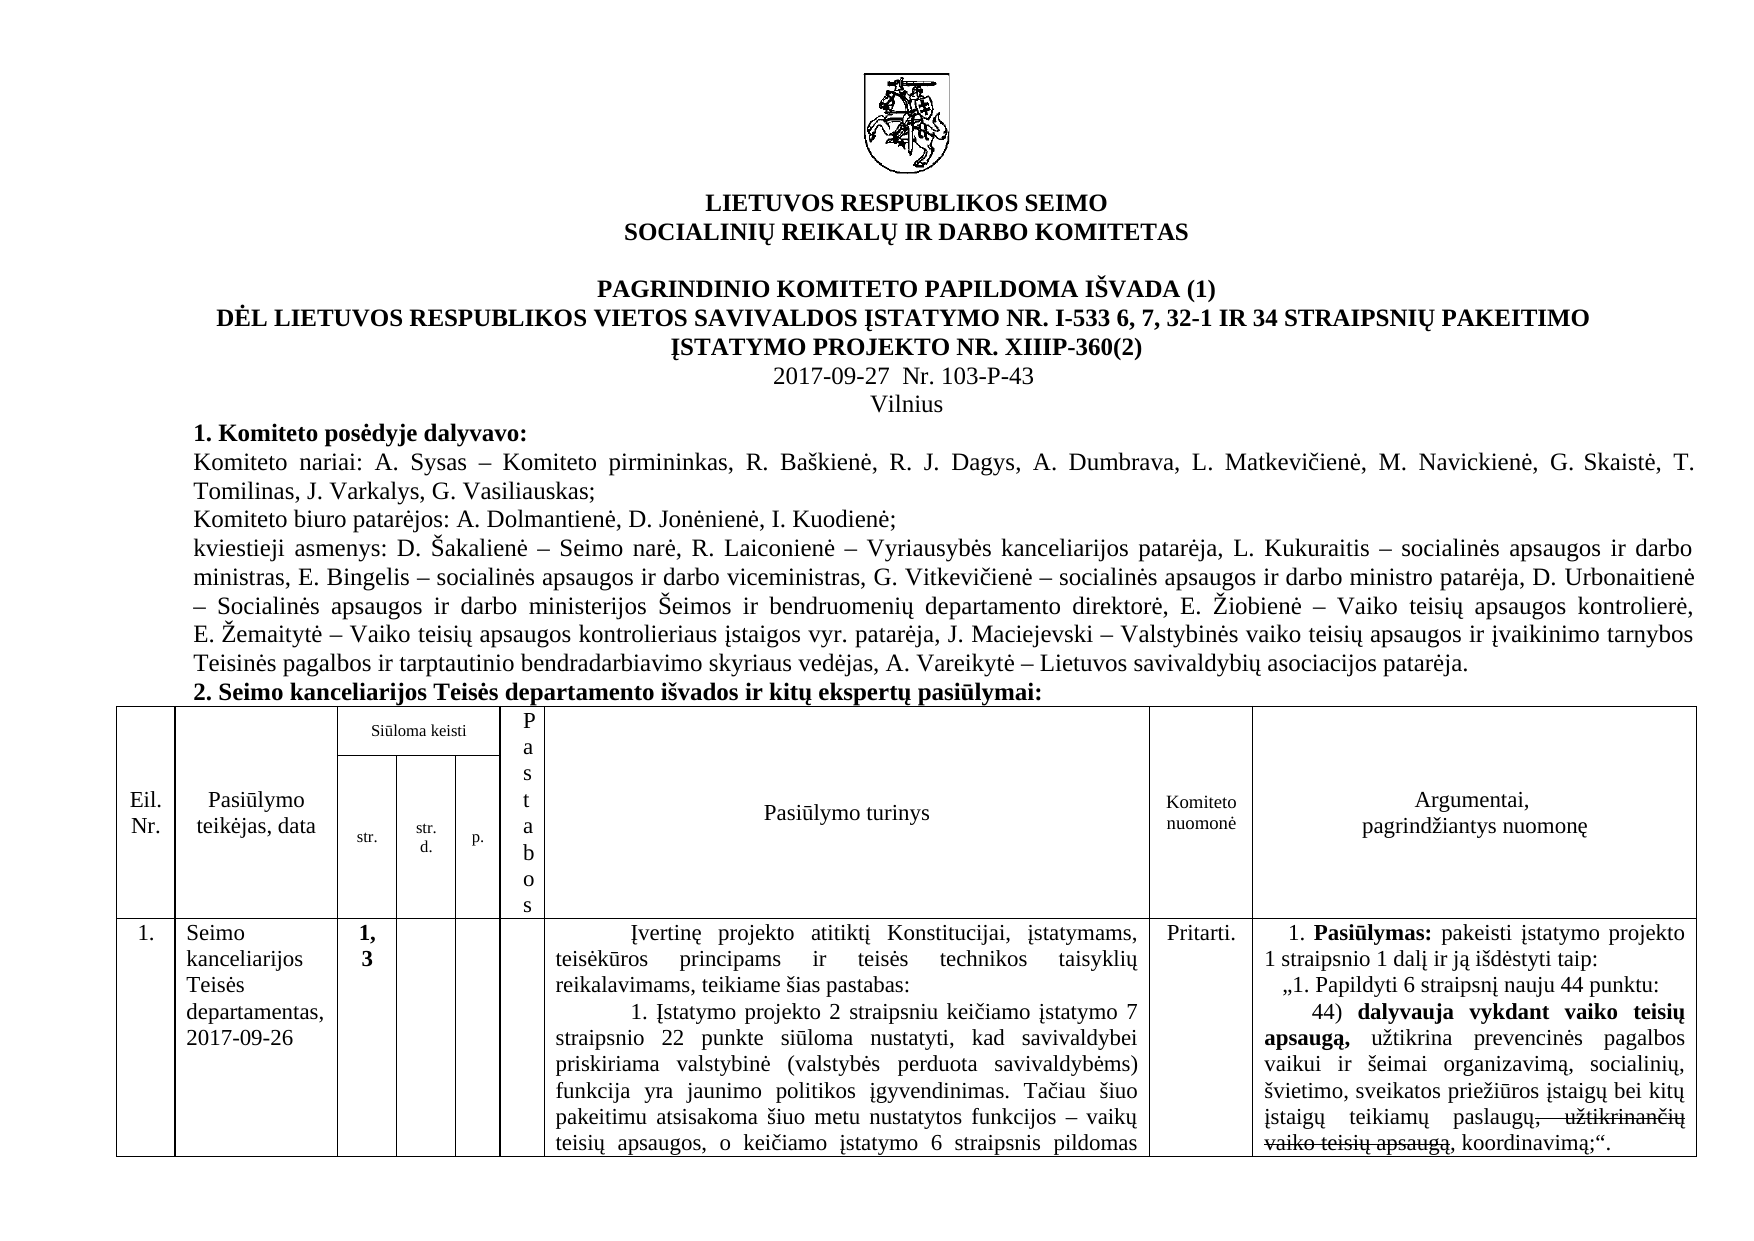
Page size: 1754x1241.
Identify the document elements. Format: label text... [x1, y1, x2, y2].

table_header Argumentai, pagrindžiantys nuomonę [1253, 707, 1696, 918]
text Socialinių reikalų ir darbo komitetas [118, 217, 1695, 246]
text Komiteto nariai: A. Sysas – Komiteto pirmininkas, R. Baškienė, R. J. Dagys, A. Dumbrava, L. Matkevičienė, M. Navickienė, G. Skaistė, T. Tomilinas, J. Varkalys, G. Vasiliauskas; [193, 447, 1695, 504]
table_cell p. [456, 756, 499, 918]
table_header Siūloma keisti [338, 707, 499, 755]
text 2017-09-27 Nr. 103-P-43 [118, 361, 1695, 389]
text ĮSTATYMO PROJEKTO NR. XIIIP-360(2) [118, 332, 1695, 361]
text 1. Komiteto posėdyje dalyvavo: [193, 418, 1695, 447]
text kviestieji asmenys: D. Šakalienė – Seimo narė, R. Laiconienė – Vyriausybės kanceliarijos patarėja, L. Kukuraitis – socialinės apsaugos ir darbo ministras, E. Bingelis – socialinės apsaugos ir darbo viceministras, G. Vitkevičienė – socialinės apsaugos ir darbo ministro patarėja, D. Urbonaitienė – Socialinės apsaugos ir darbo ministerijos Šeimos ir bendruomenių departamento direktorė, E. Žiobienė – Vaiko teisių apsaugos kontrolierė, E. Žemaitytė – Vaiko teisių apsaugos kontrolieriaus įstaigos vyr. patarėja, J. Maciejevski – Valstybinės vaiko teisių apsaugos ir įvaikinimo tarnybos Teisinės pagalbos ir tarptautinio bendradarbiavimo skyriaus vedėjas, A. Vareikytė – Lietuvos savivaldybių asociacijos patarėja. [193, 533, 1695, 677]
text LIETUVOS RESPUBLIKOS SEIMO [118, 188, 1695, 217]
table_header Eil. Nr. [117, 707, 174, 918]
table_cell [397, 919, 455, 1156]
text DĖL LIETUVOS RESPUBLIKOS VIETOS SAVIVALDOS ĮSTATYMO NR. I-533 6, 7, 32-1 IR 34 STRAIPSNIŲ PAKEITIMO [118, 303, 1695, 332]
table_header Pasiūlymo turinys [545, 707, 1149, 918]
table_cell 1. [117, 919, 174, 1156]
table_cell str. [338, 756, 396, 918]
text Komiteto biuro patarėjos: A. Dolmantienė, D. Jonėnienė, I. Kuodienė; [193, 504, 1695, 533]
table_cell Seimo kanceliarijos Teisės departamentas, 2017-09-26 [176, 919, 337, 1156]
table_cell str. d. [397, 756, 455, 918]
table_cell 1. Pasiūlymas: pakeisti įstatymo projekto 1 straipsnio 1 dalį ir ją išdėstyti taip: „1. Papildyti 6 straipsnį nauju 44 punktu: 44) dalyvauja vykdant vaiko teisių apsaugą, užtikrina prevencinės pagalbos vaikui ir šeimai organizavimą, socialinių, švietimo, sveikatos priežiūros įstaigų bei kitų įstaigų teikiamų paslaugų, užtikrinančių vaiko teisių apsaugą, koordinavimą;“. [1253, 919, 1696, 1156]
table_cell 1, 3 [338, 919, 396, 1156]
text 2. Seimo kanceliarijos Teisės departamento išvados ir kitų ekspertų pasiūlymai: [118, 677, 1695, 706]
text PAGRINDINIO KOMITETO PAPILDOMA IŠVADA (1) [118, 274, 1695, 303]
text Vilnius [118, 389, 1695, 418]
table_cell Įvertinę projekto atitiktį Konstitucijai, įstatymams, teisėkūros principams ir teisės technikos taisyklių reikalavimams, teikiame šias pastabas: 1. Įstatymo projekto 2 straipsniu keičiamo įstatymo 7 straipsnio 22 punkte siūloma nustatyti, kad savivaldybei priskiriama valstybinė (valstybės perduota savivaldybėms) funkcija yra jaunimo politikos įgyvendinimas. Tačiau šiuo pakeitimu atsisakoma šiuo metu nustatytos funkcijos – vaikų teisių apsaugos, o keičiamo įstatymo 6 straipsnis pildomas [545, 919, 1149, 1156]
table_cell Pritarti. [1150, 919, 1252, 1156]
table_header Pastabos [501, 707, 544, 918]
table_cell [501, 919, 544, 1156]
table_cell [456, 919, 499, 1156]
table_header Pasiūlymo teikėjas, data [176, 707, 337, 918]
table_header Komiteto nuomonė [1150, 707, 1252, 918]
